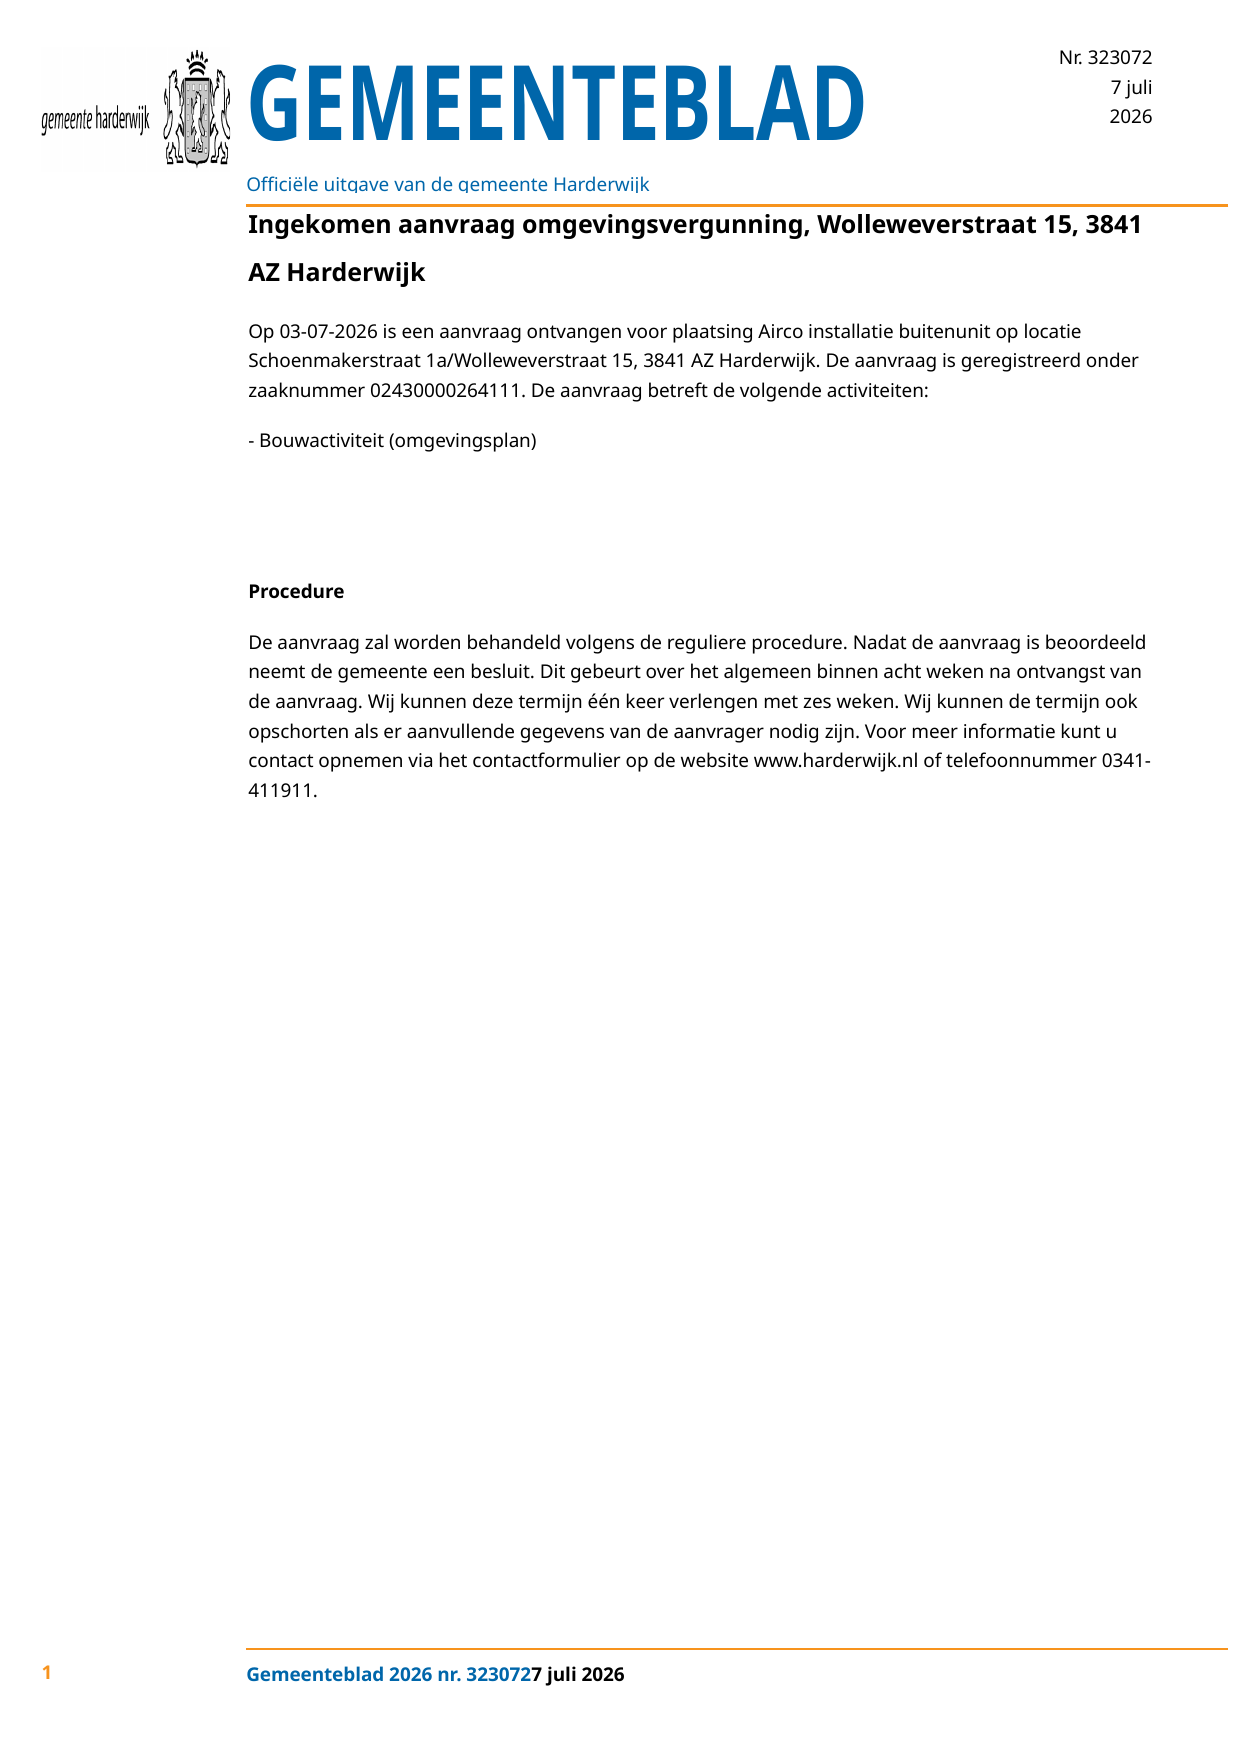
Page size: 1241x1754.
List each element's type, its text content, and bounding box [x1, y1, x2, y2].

text - Bouwactiviteit (omgevingsplan) [248, 427, 1152, 453]
text Op 03-07-2026 is een aanvraag ontvangen voor plaatsing Airco installatie buitenunit op locatie Schoenmakerstraat 1a/Wolleweverstraat 15, 3841 AZ Harderwijk. De aanvraag is geregistreerd onder zaaknummer 02430000264111. De aanvraag betreft de volgende activiteiten: [248, 318, 1152, 403]
text De aanvraag zal worden behandeld volgens de reguliere procedure. Nadat de aanvraag is beoordeeld neemt de gemeente een besluit. Dit gebeurt over het algemeen binnen acht weken na ontvangst van de aanvraag. Wij kunnen deze termijn één keer verlengen met zes weken. Wij kunnen de termijn ook opschorten als er aanvullende gegevens van de aanvrager nodig zijn. Voor meer informatie kunt u contact opnemen via het contactformulier op de website www.harderwijk.nl of telefoonnummer 0341-411911. [248, 629, 1152, 803]
text Ingekomen aanvraag omgevingsvergunning, Wolleweverstraat 15, 3841 AZ Harderwijk [248, 207, 1152, 288]
picture [41, 47, 231, 172]
text Procedure [248, 579, 1152, 604]
